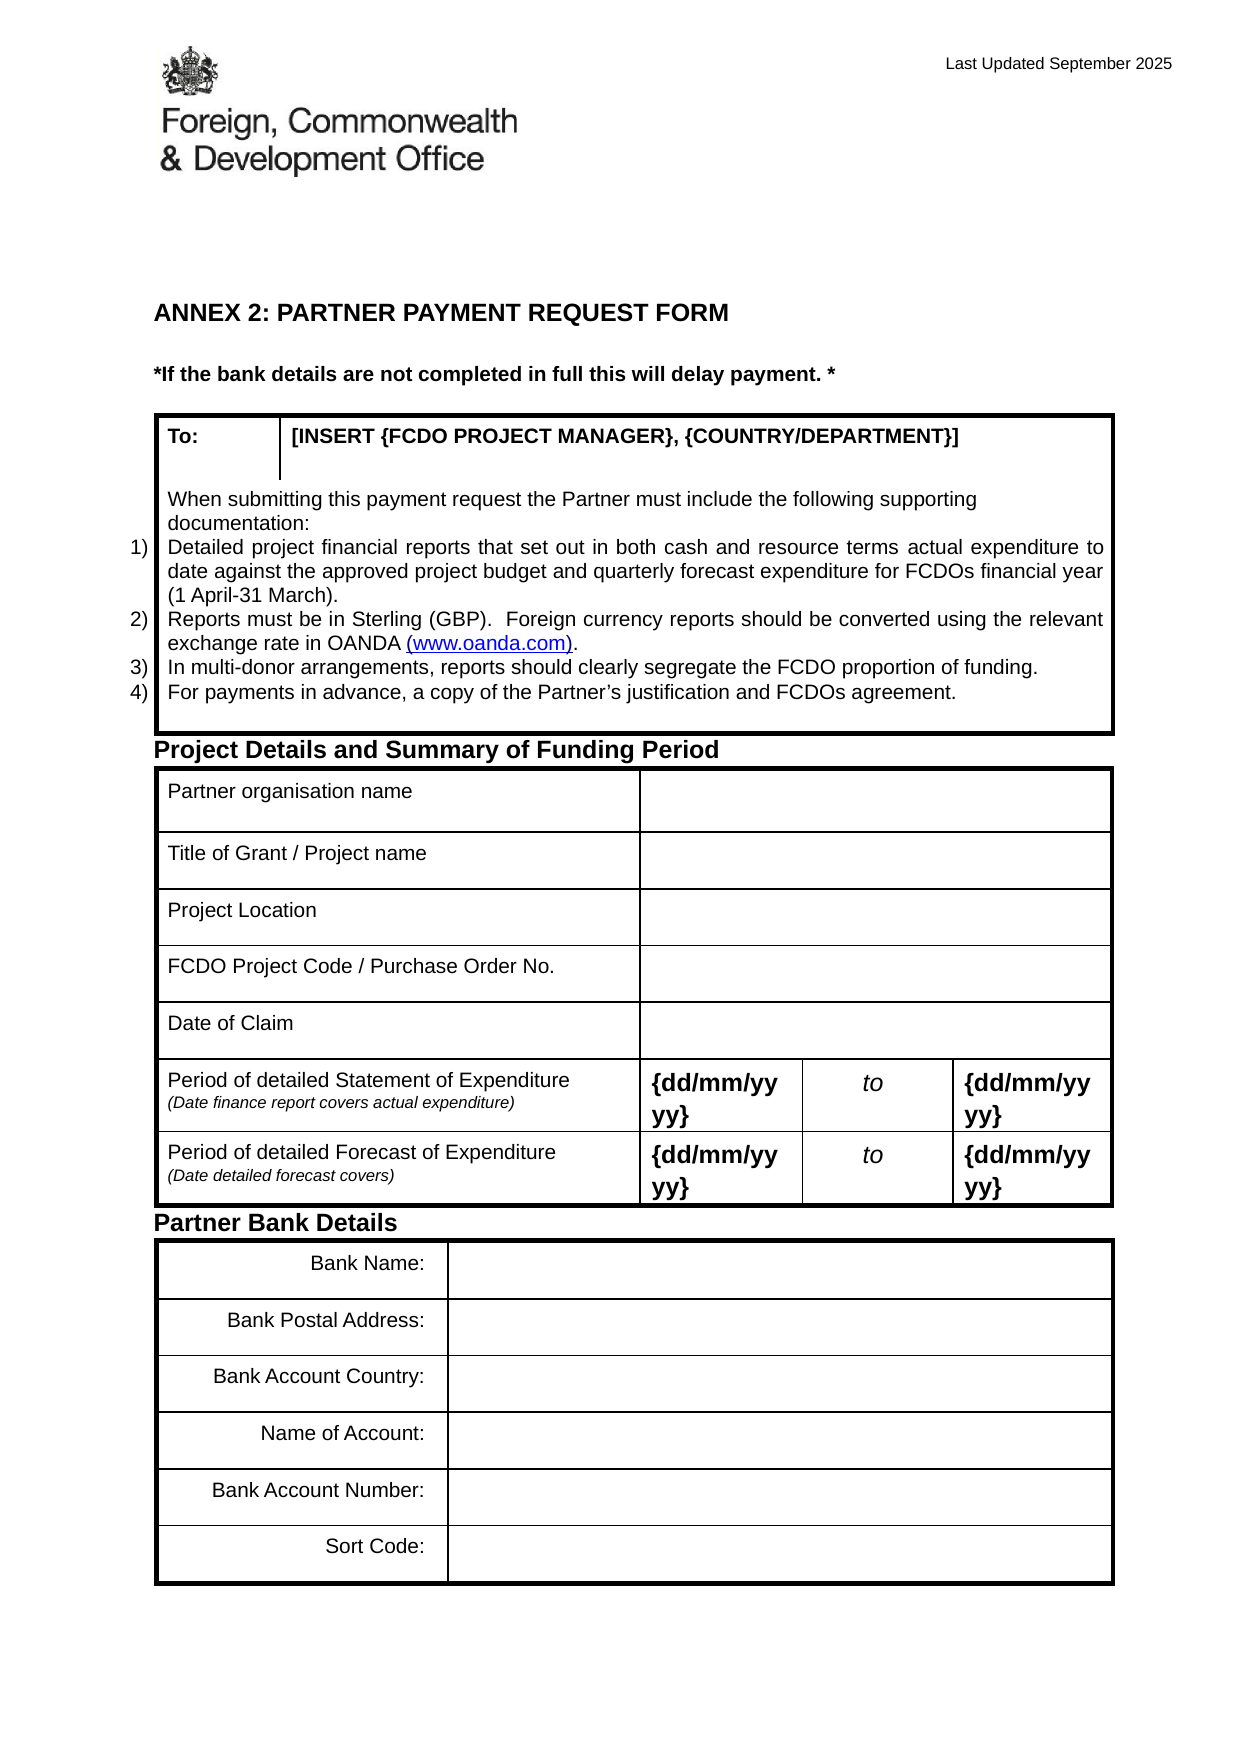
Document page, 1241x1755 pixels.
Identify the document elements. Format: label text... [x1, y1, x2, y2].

table_cell [449, 1356, 1111, 1411]
table_cell {dd/mm/yy yy} [641, 1132, 802, 1203]
table_cell {dd/mm/yy yy} [641, 1060, 802, 1131]
table_header [641, 771, 802, 831]
table_cell [802, 1003, 953, 1058]
table_cell [802, 890, 953, 944]
table_cell Bank Postal Address: [159, 1300, 447, 1354]
table_cell Date of Claim [159, 1003, 639, 1058]
table_cell FCDO Project Code / Purchase Order No. [159, 946, 639, 1001]
table_cell [953, 1003, 1110, 1058]
table_cell [449, 1413, 1111, 1468]
table_header Bank Name: [159, 1243, 447, 1298]
table_cell [641, 833, 802, 888]
subtitle Partner Bank Details [153, 1208, 1086, 1236]
subtitle Project Details and Summary of Funding Period [153, 735, 1086, 764]
table_cell [953, 946, 1110, 1001]
subtitle *If the bank details are not completed in full this will delay payment. * [153, 362, 1086, 386]
table_cell [641, 1003, 802, 1058]
table_cell [953, 890, 1110, 944]
table_header Partner organisation name [159, 771, 639, 831]
table_cell [449, 1470, 1111, 1524]
table_cell Bank Account Country: [159, 1356, 447, 1411]
subtitle ANNEX 2: PARTNER PAYMENT REQUEST FORM [153, 298, 1086, 326]
table_cell Name of Account: [159, 1413, 447, 1468]
table_cell to [803, 1132, 952, 1203]
table_cell {dd/mm/yy yy} [954, 1060, 1110, 1131]
table_cell Sort Code: [159, 1526, 447, 1581]
table_cell [953, 833, 1110, 888]
table_header To: [159, 418, 279, 477]
table_cell Bank Account Number: [159, 1470, 447, 1524]
table_header [802, 771, 953, 831]
table_cell Period of detailed Statement of Expenditure (Date finance report covers actual expenditure) [159, 1060, 639, 1131]
table_cell {dd/mm/yy yy} [954, 1132, 1110, 1203]
table_cell [802, 946, 953, 1001]
table_cell to [803, 1060, 952, 1131]
table_cell [449, 1526, 1111, 1581]
table_cell When submitting this payment request the Partner must include the following supporting documentation: Detailed project financial reports that set out in both cash and resource terms actual expenditure to date against the approved project budget and quarterly forecast expenditure for FCDOs financial year (1 April-31 March). Reports must be in Sterling (GBP). Foreign currency reports should be converted using the relevant exchange rate in OANDA (www.oanda.com). In multi-donor arrangements, reports should clearly segregate the FCDO proportion of funding. For payments in advance, a copy of the Partner’s justification and FCDOs agreement. [159, 480, 1111, 731]
table_cell [802, 833, 953, 888]
table_cell [449, 1300, 1111, 1354]
table_header [INSERT {FCDO PROJECT MANAGER}, {COUNTRY/DEPARTMENT}] [281, 418, 1111, 477]
table_cell Title of Grant / Project name [159, 833, 639, 888]
table_cell [641, 890, 802, 944]
table_header [953, 771, 1110, 831]
table_cell Period of detailed Forecast of Expenditure (Date detailed forecast covers) [159, 1132, 639, 1203]
table_cell [641, 946, 802, 1001]
table_header [449, 1243, 1111, 1298]
table_cell Project Location [159, 890, 639, 944]
